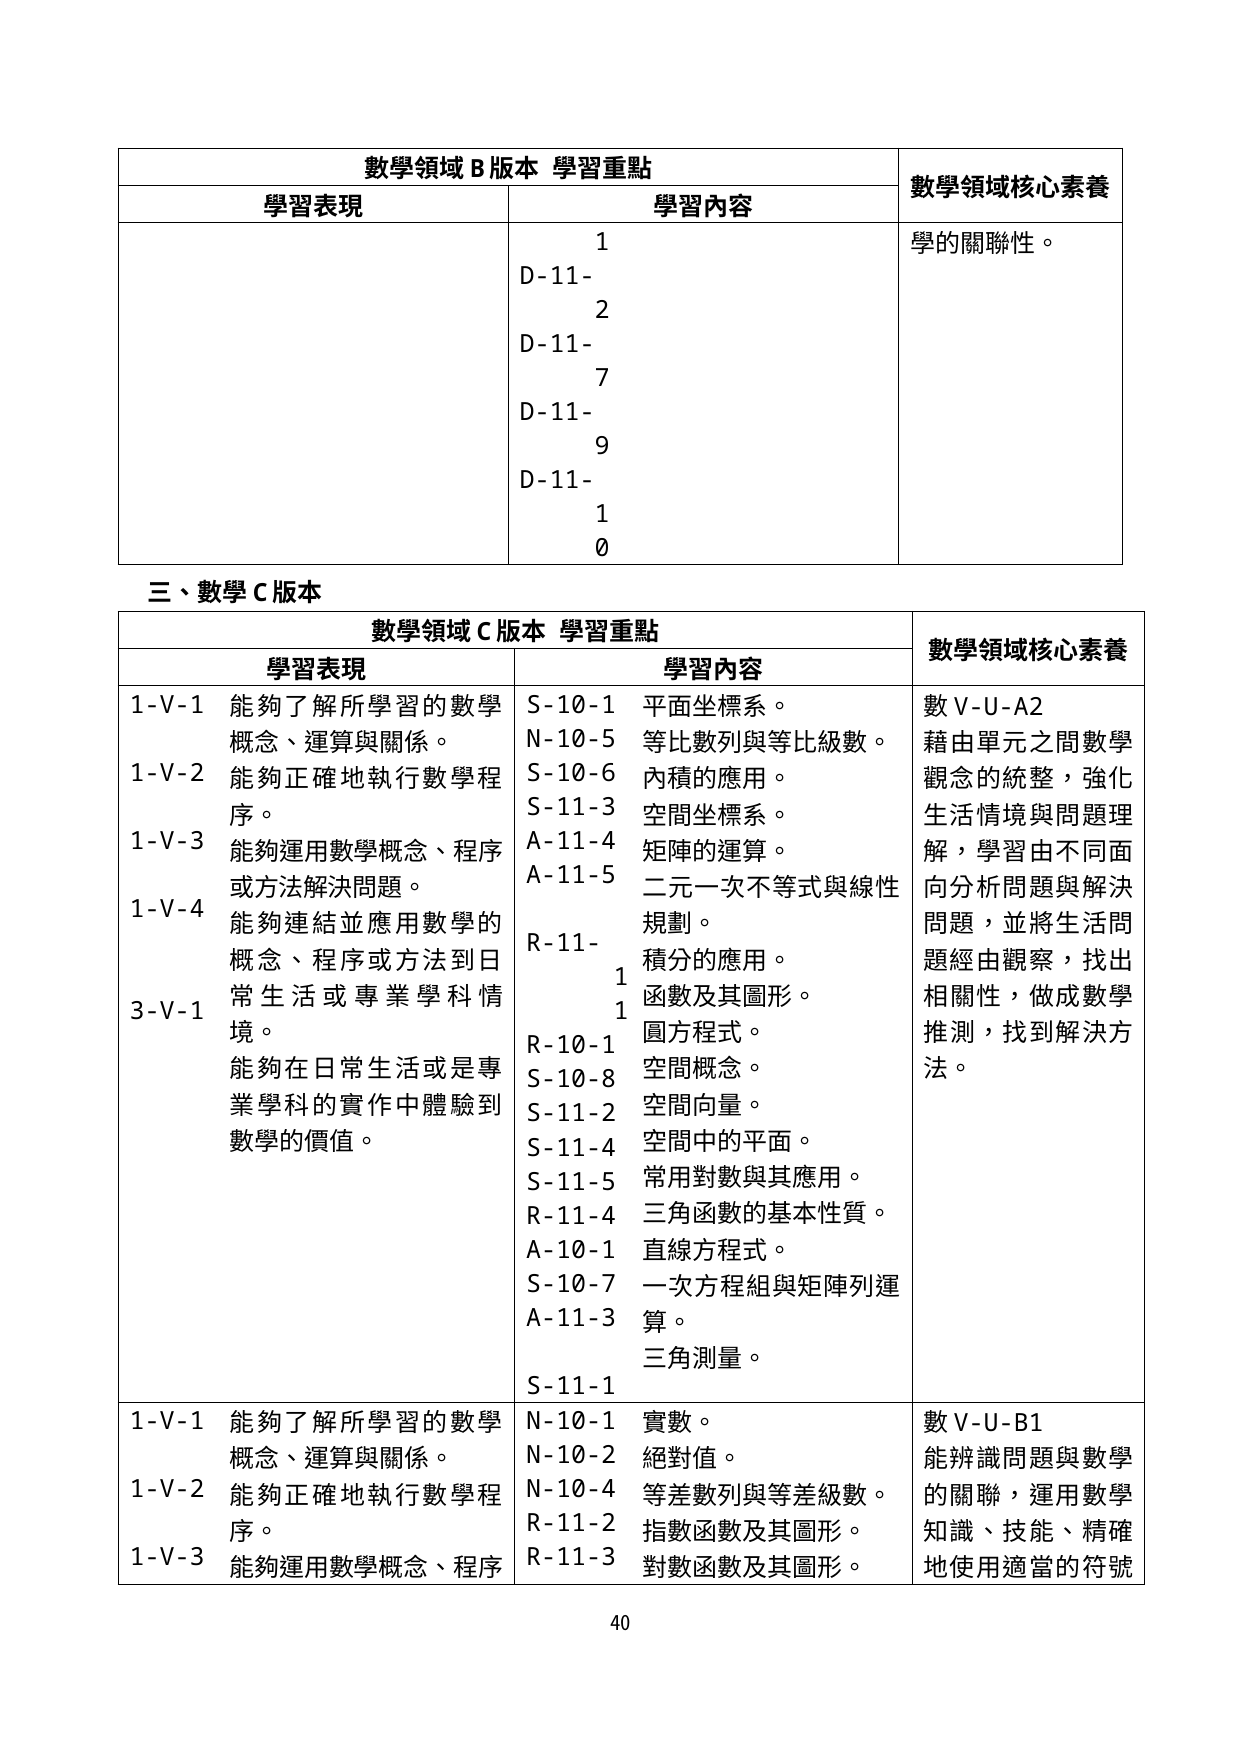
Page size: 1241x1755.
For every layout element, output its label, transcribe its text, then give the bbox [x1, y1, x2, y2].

table_cell 1-V-1 1-V-2 1-V-3 [119, 1403, 218, 1584]
table_cell 數V-U-B1 能辨識問題與數學的關聯，運用數學知識、技能、精確地使用適當的符號 [913, 1403, 1144, 1584]
table_cell [216, 223, 508, 564]
table_header 數學領域核心素養 [899, 149, 1122, 222]
table_cell 數V-U-A2 藉由單元之間數學觀念的統整，強化生活情境與問題理解，學習由不同面向分析問題與解決問題，並將生活問題經由觀察，找出相關性，做成數學推測，找到解決方法。 [913, 686, 1144, 1402]
table_cell 實數。 絕對值。 等差數列與等差級數。 指數函數及其圖形。 對數函數及其圖形。 [631, 1403, 912, 1584]
text 三、數學C版本 [118, 565, 1122, 611]
table_cell 平面坐標系。 等比數列與等比級數。 內積的應用。 空間坐標系。 矩陣的運算。 二元一次不等式與線性規劃。 積分的應用。 函數及其圖形。 圓方程式。 空間概念。 空間向量。 空間中的平面。 常用對數與其應用。 三角函數的基本性質。 直線方程式。 一次方程組與矩陣列運算。 三角測量。 [631, 686, 912, 1402]
table_cell N-10-1 N-10-2 N-10-4 R-11-2 R-11-3 [515, 1403, 631, 1584]
table_cell [620, 223, 898, 564]
table_cell 能夠了解所學習的數學概念、運算與關係。 能夠正確地執行數學程序。 能夠運用數學概念、程序 [218, 1403, 514, 1584]
table_cell 學習內容 [515, 649, 912, 685]
table_cell 1 D-11-2 D-11-7 D-11-9 D-11-10 [509, 223, 620, 564]
table_header 數學領域核心素養 [913, 612, 1144, 685]
table_cell 1-V-1 1-V-2 1-V-3 1-V-4 3-V-1 [119, 686, 218, 1402]
table_header 數學領域C版本 學習重點 [119, 612, 912, 648]
table_cell 學習內容 [509, 186, 898, 222]
table_cell 學的關聯性。 [899, 223, 1122, 564]
table_cell S-10-1 N-10-5 S-10-6 S-11-3 A-11-4 A-11-5 R-11-11 R-10-1 S-10-8 S-11-2 S-11-4 S-11-5 R-11-4 A-10-1 S-10-7 A-11-3 S-11-1 [515, 686, 631, 1402]
table_header 數學領域B版本 學習重點 [119, 149, 898, 185]
table_cell [119, 223, 216, 564]
table_cell 學習表現 [119, 649, 514, 685]
table_cell 能夠了解所學習的數學概念、運算與關係。 能夠正確地執行數學程序。 能夠運用數學概念、程序或方法解決問題。 能夠連結並應用數學的概念、程序或方法到日常生活或專業學科情境。 能夠在日常生活或是專業學科的實作中體驗到數學的價值。 [218, 686, 514, 1402]
table_cell 學習表現 [119, 186, 508, 222]
